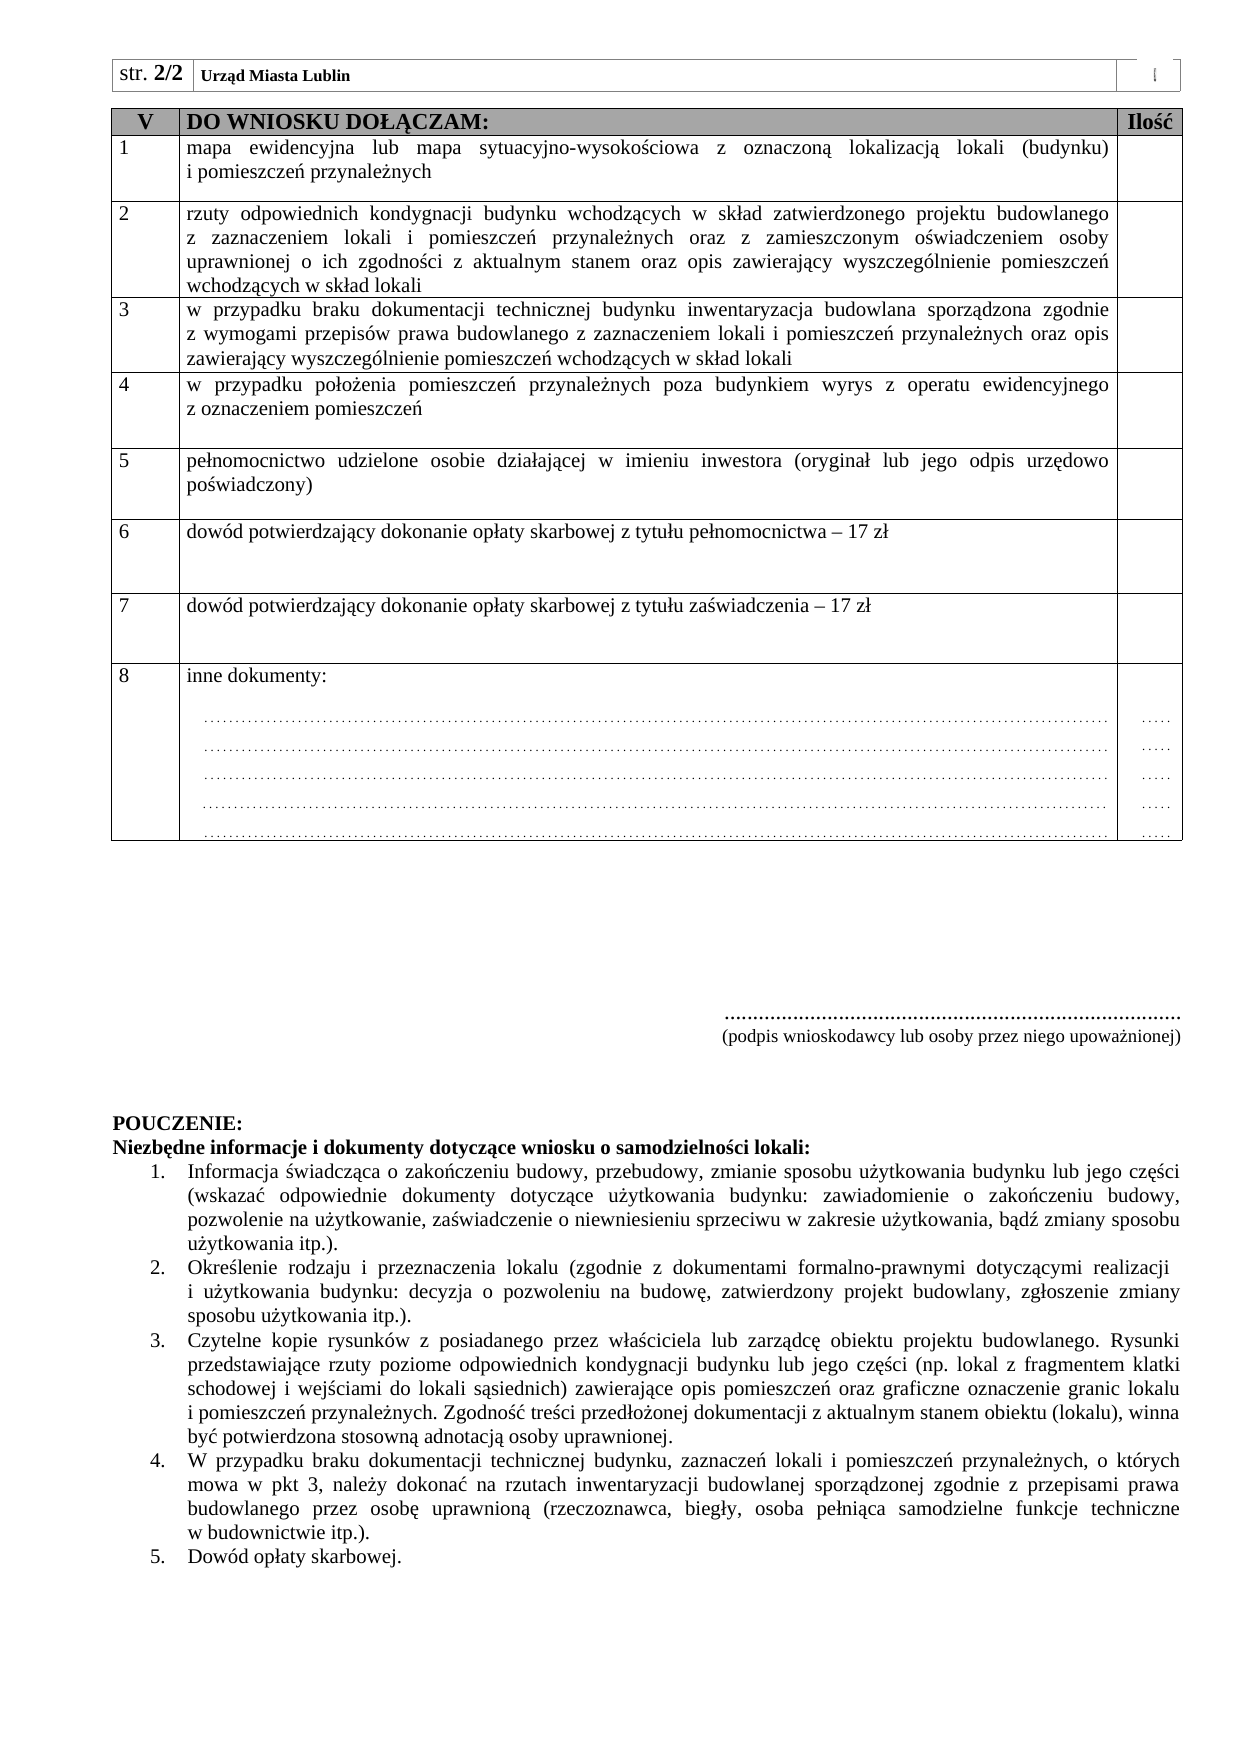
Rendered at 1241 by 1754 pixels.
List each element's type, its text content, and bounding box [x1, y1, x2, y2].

list Dowód opłaty skarbowej. [150, 1544, 1181, 1568]
table_cell [1118, 202, 1182, 297]
table_cell [1118, 520, 1182, 592]
table_header V [112, 109, 179, 135]
text ................................................................................ [111, 998, 1182, 1025]
table_cell . . . . . . . . . . . . . . . . . . . . . . . . . [1118, 664, 1182, 840]
table_cell 8 [112, 664, 179, 840]
table_cell inne dokumenty: . . . . . . . . . . . . . . . . . . . . . . . . . . . . . . . . . . . . . . . . . . . . . . . . . . . . . . . . . . . . . . . . . . . . . . . . . . . . . . . . . . . . . . . . . . . . . . . . . . . . . . . . . . . . . . . . . . . . . . . . . . . . . . . . . . . . . . . . . . . . . . . . . . . . . . . . . . . . . . . . . . . . . . . . . . . . . . . . . . . . . . . . . . . . . . . . . . . . . . . . . . . . . . . . . . . . . . . . . . . . . . . . . . . . . . . . . . . . . . . . . . . . . . . . . . . . . . . . . . . . . . . . . . . . . . . . . . . . . . . . . . . . . . . . . . . . . . . . . . . . . . . . . . . . . . . . . . . . . . . . . . . . . . . . . . . . . . . . . . . . . . . . . . . . . . . . . . . . . . . . . . . . . . . . . . . . . . . . . . . . . . . . . . . . . . . . . . . . . . . . . . . . . . . . . . . . . . . . . . . . . . . . . . . . . . . . . . . . . . . . . . . . . . . . . . . . . . . . . . . . . . . . . . . . . . . . . . . . . . . . . . . . . . . . . . . . . . . . . . . . . . . . . . . . . . . . . . . . . . . . . . . . . . . . . . . . . . . . . . . . . . . . . . . . . . . . . . . . . . . . . . . . . . . . . . . . . . . . . . . . . . . . . . . . . . . . . . . . . . . . . . . . . . . . . . . . . . . . . . . . . . . . . . . . . . . . . . . . . . . . . . . . . . . . . . . . . . . . . . . . . . . . . . . . . . . . . . . . . . . . . . . . . . . . . . . . . . . . . . . . . . . . . . . . . . . . . . . . . . . . . . . . . [180, 664, 1117, 840]
table_header str. 2/2 [113, 60, 193, 91]
table_cell [1118, 449, 1182, 518]
text Niezbędne informacje i dokumenty dotyczące wniosku o samodzielności lokali: [112, 1135, 1181, 1159]
table_cell w przypadku braku dokumentacji technicznej budynku inwentaryzacja budowlana sporządzona zgodnie z wymogami przepisów prawa budowlanego z zaznaczeniem lokali i pomieszczeń przynależnych oraz opis zawierający wyszczególnienie pomieszczeń wchodzących w skład lokali [180, 298, 1117, 372]
text (podpis wnioskodawcy lub osoby przez niego upoważnionej) [112, 1025, 1181, 1046]
table_cell 1 [112, 136, 179, 201]
table_cell pełnomocnictwo udzielone osobie działającej w imieniu inwestora (oryginał lub jego odpis urzędowo poświadczony) [180, 449, 1117, 518]
table_cell [1118, 298, 1182, 372]
picture [1153, 68, 1157, 82]
table_cell dowód potwierdzający dokonanie opłaty skarbowej z tytułu pełnomocnictwa – 17 zł [180, 520, 1117, 592]
list Czytelne kopie rysunków z posiadanego przez właściciela lub zarządcę obiektu projektu budowlanego. Rysunki przedstawiające rzuty poziome odpowiednich kondygnacji budynku lub jego części (np. lokal z fragmentem klatki schodowej i wejściami do lokali sąsiednich) zawierające opis pomieszczeń oraz graficzne oznaczenie granic lokalu i pomieszczeń przynależnych. Zgodność treści przedłożonej dokumentacji z aktualnym stanem obiektu (lokalu), winna być potwierdzona stosowną adnotacją osoby uprawnionej. [150, 1327, 1181, 1448]
list Określenie rodzaju i przeznaczenia lokalu (zgodnie z dokumentami formalno-prawnymi dotyczącymi realizacji i użytkowania budynku: decyzja o pozwoleniu na budowę, zatwierdzony projekt budowlany, zgłoszenie zmiany sposobu użytkowania itp.). [150, 1255, 1181, 1327]
table_cell w przypadku położenia pomieszczeń przynależnych poza budynkiem wyrys z operatu ewidencyjnego z oznaczeniem pomieszczeń [180, 373, 1117, 448]
table_header [1173, 60, 1180, 91]
table_cell rzuty odpowiednich kondygnacji budynku wchodzących w skład zatwierdzonego projektu budowlanego z zaznaczeniem lokali i pomieszczeń przynależnych oraz z zamieszczonym oświadczeniem osoby uprawnionej o ich zgodności z aktualnym stanem oraz opis zawierający wyszczególnienie pomieszczeń wchodzących w skład lokali [180, 202, 1117, 297]
table_cell [1118, 373, 1182, 448]
list Informacja świadcząca o zakończeniu budowy, przebudowy, zmianie sposobu użytkowania budynku lub jego części (wskazać odpowiednie dokumenty dotyczące użytkowania budynku: zawiadomienie o zakończeniu budowy, pozwolenie na użytkowanie, zaświadczenie o niewniesieniu sprzeciwu w zakresie użytkowania, bądź zmiany sposobu użytkowania itp.). [150, 1159, 1181, 1255]
text POUCZENIE: [112, 1111, 1181, 1135]
table_header Ilość [1118, 109, 1182, 135]
table_cell [1118, 594, 1182, 662]
table_header [1117, 60, 1137, 91]
table_cell 4 [112, 373, 179, 448]
table_cell 7 [112, 594, 179, 662]
table_cell mapa ewidencyjna lub mapa sytuacyjno-wysokościowa z oznaczoną lokalizacją lokali (budynku) i pomieszczeń przynależnych [180, 136, 1117, 201]
table_header Urząd Miasta Lublin [194, 60, 1116, 91]
table_cell 5 [112, 449, 179, 518]
table_cell 3 [112, 298, 179, 372]
table_cell dowód potwierdzający dokonanie opłaty skarbowej z tytułu zaświadczenia – 17 zł [180, 594, 1117, 662]
table_cell [1118, 136, 1182, 201]
table_cell 2 [112, 202, 179, 297]
table_header DO WNIOSKU DOŁĄCZAM: [180, 109, 1117, 135]
table_cell 6 [112, 520, 179, 592]
list W przypadku braku dokumentacji technicznej budynku, zaznaczeń lokali i pomieszczeń przynależnych, o których mowa w pkt 3, należy dokonać na rzutach inwentaryzacji budowlanej sporządzonej zgodnie z przepisami prawa budowlanego przez osobę uprawnioną (rzeczoznawca, biegły, osoba pełniąca samodzielne funkcje techniczne w budownictwie itp.). [150, 1448, 1181, 1544]
